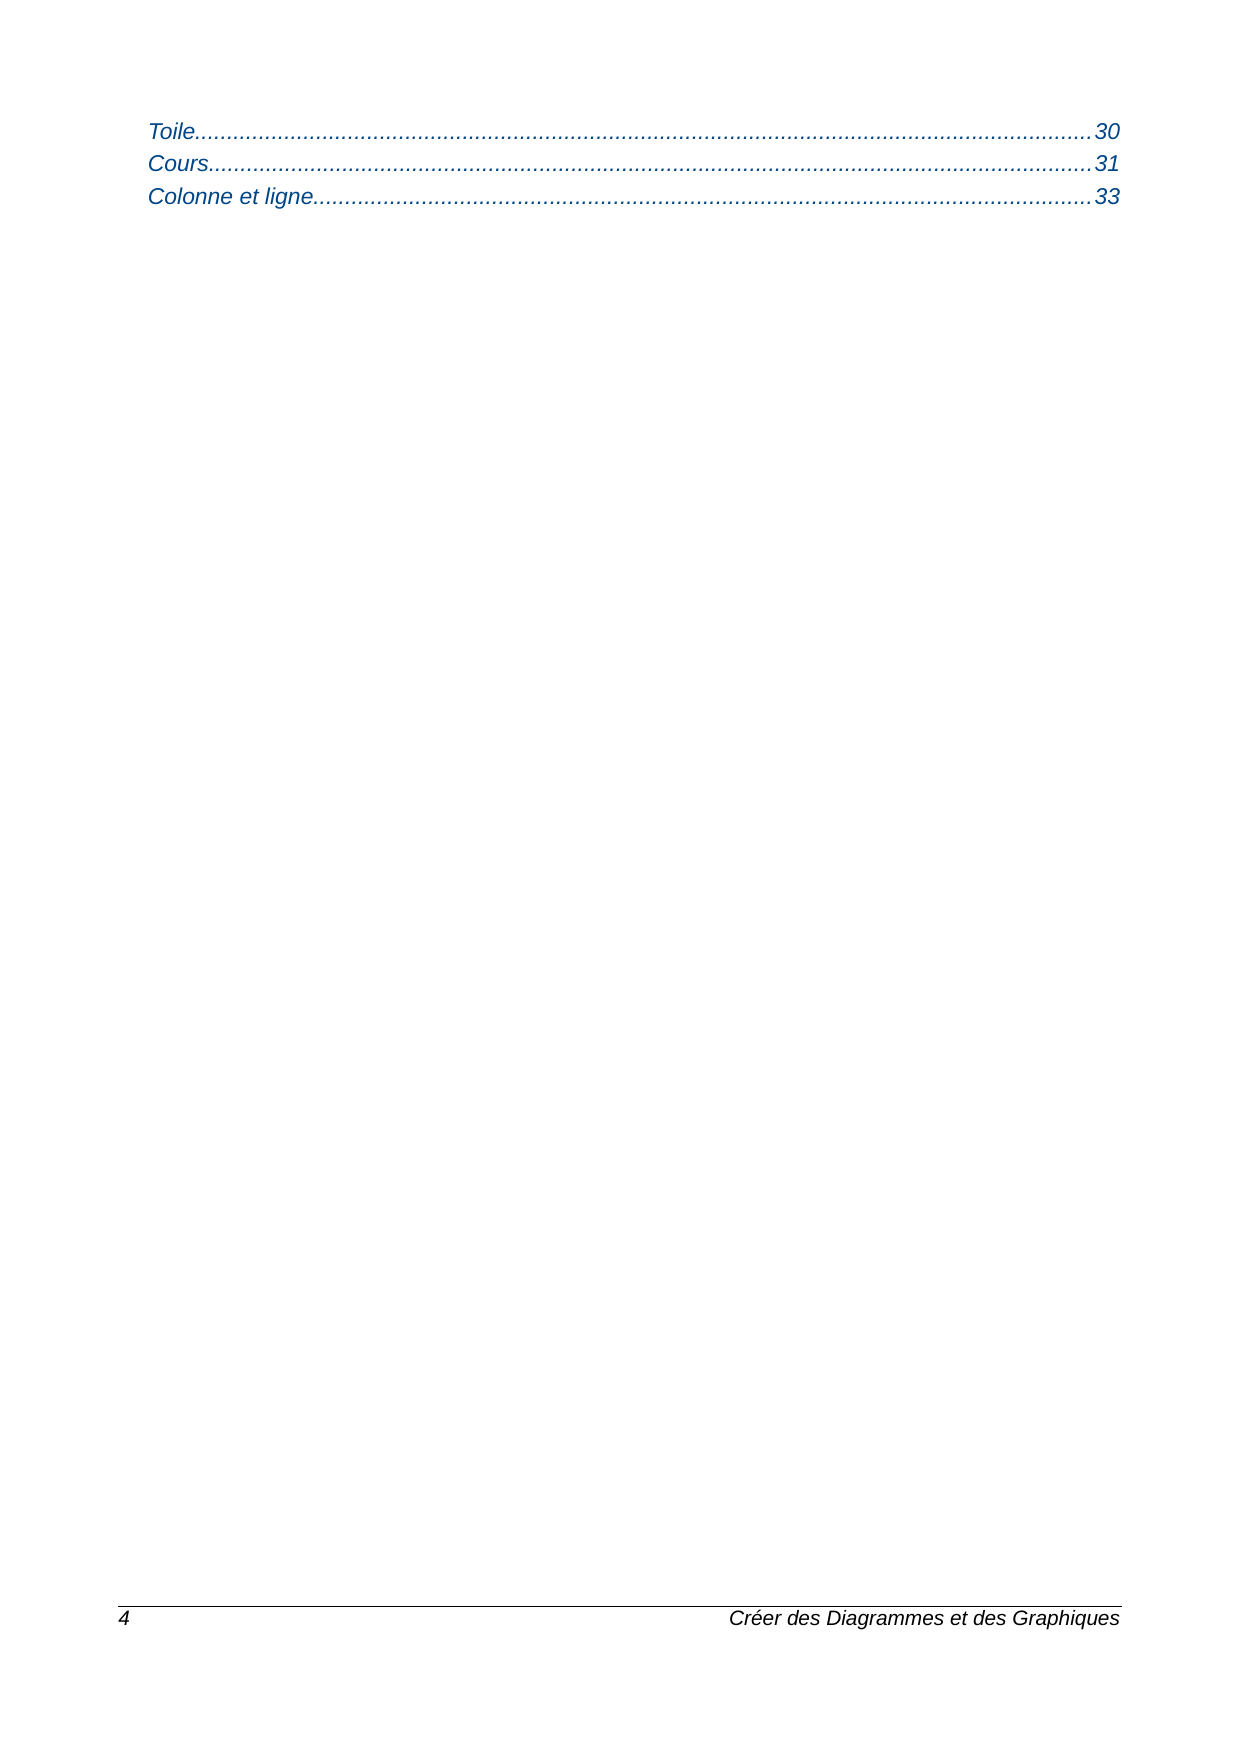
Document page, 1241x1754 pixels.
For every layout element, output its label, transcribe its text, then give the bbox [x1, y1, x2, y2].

text Toile 30 [148, 118, 1122, 144]
text Cours 31 [148, 150, 1122, 177]
text Colonne et ligne 33 [148, 183, 1122, 209]
